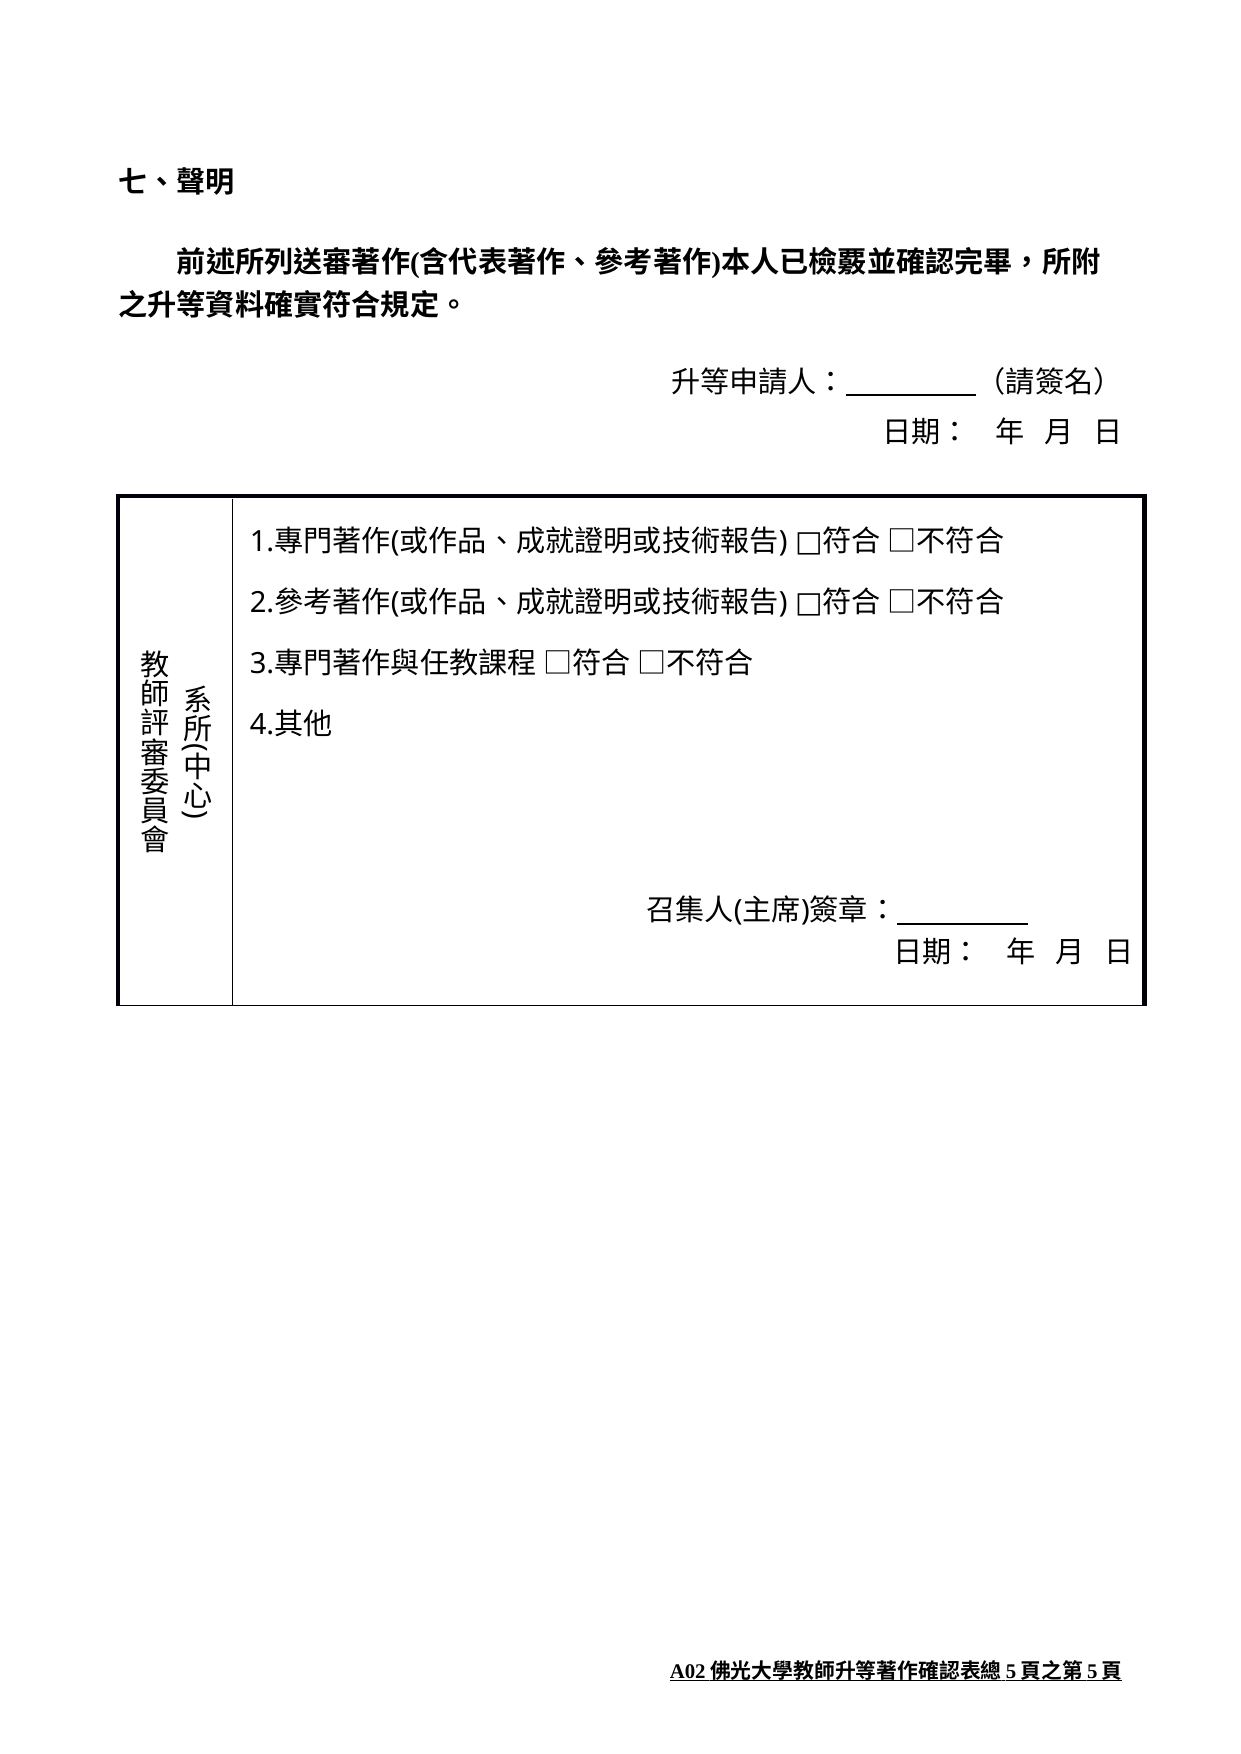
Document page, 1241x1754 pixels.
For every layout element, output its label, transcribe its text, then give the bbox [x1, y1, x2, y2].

text 升等申請人： （請簽名） [518, 352, 1122, 402]
table_header 系所(中心) 教師評審委員會 [120, 498, 232, 1005]
text 日期： 年 月 日 [81, 402, 1122, 452]
table_header 1.專門著作(或作品、成就證明或技術報告) □符合 □不符合 2.參考著作(或作品、成就證明或技術報告) □符合 □不符合 3.專門著作與任教課程 □符合 □不符合 4.其他 召集人(主席)簽章： 日期： 年 月 日 [233, 498, 1142, 1005]
text 前述所列送審著作(含代表著作、參考著作)本人已檢覈並確認完畢，所附之升等資料確實符合規定。 [118, 239, 1122, 323]
list 七、聲明 [118, 159, 1122, 201]
